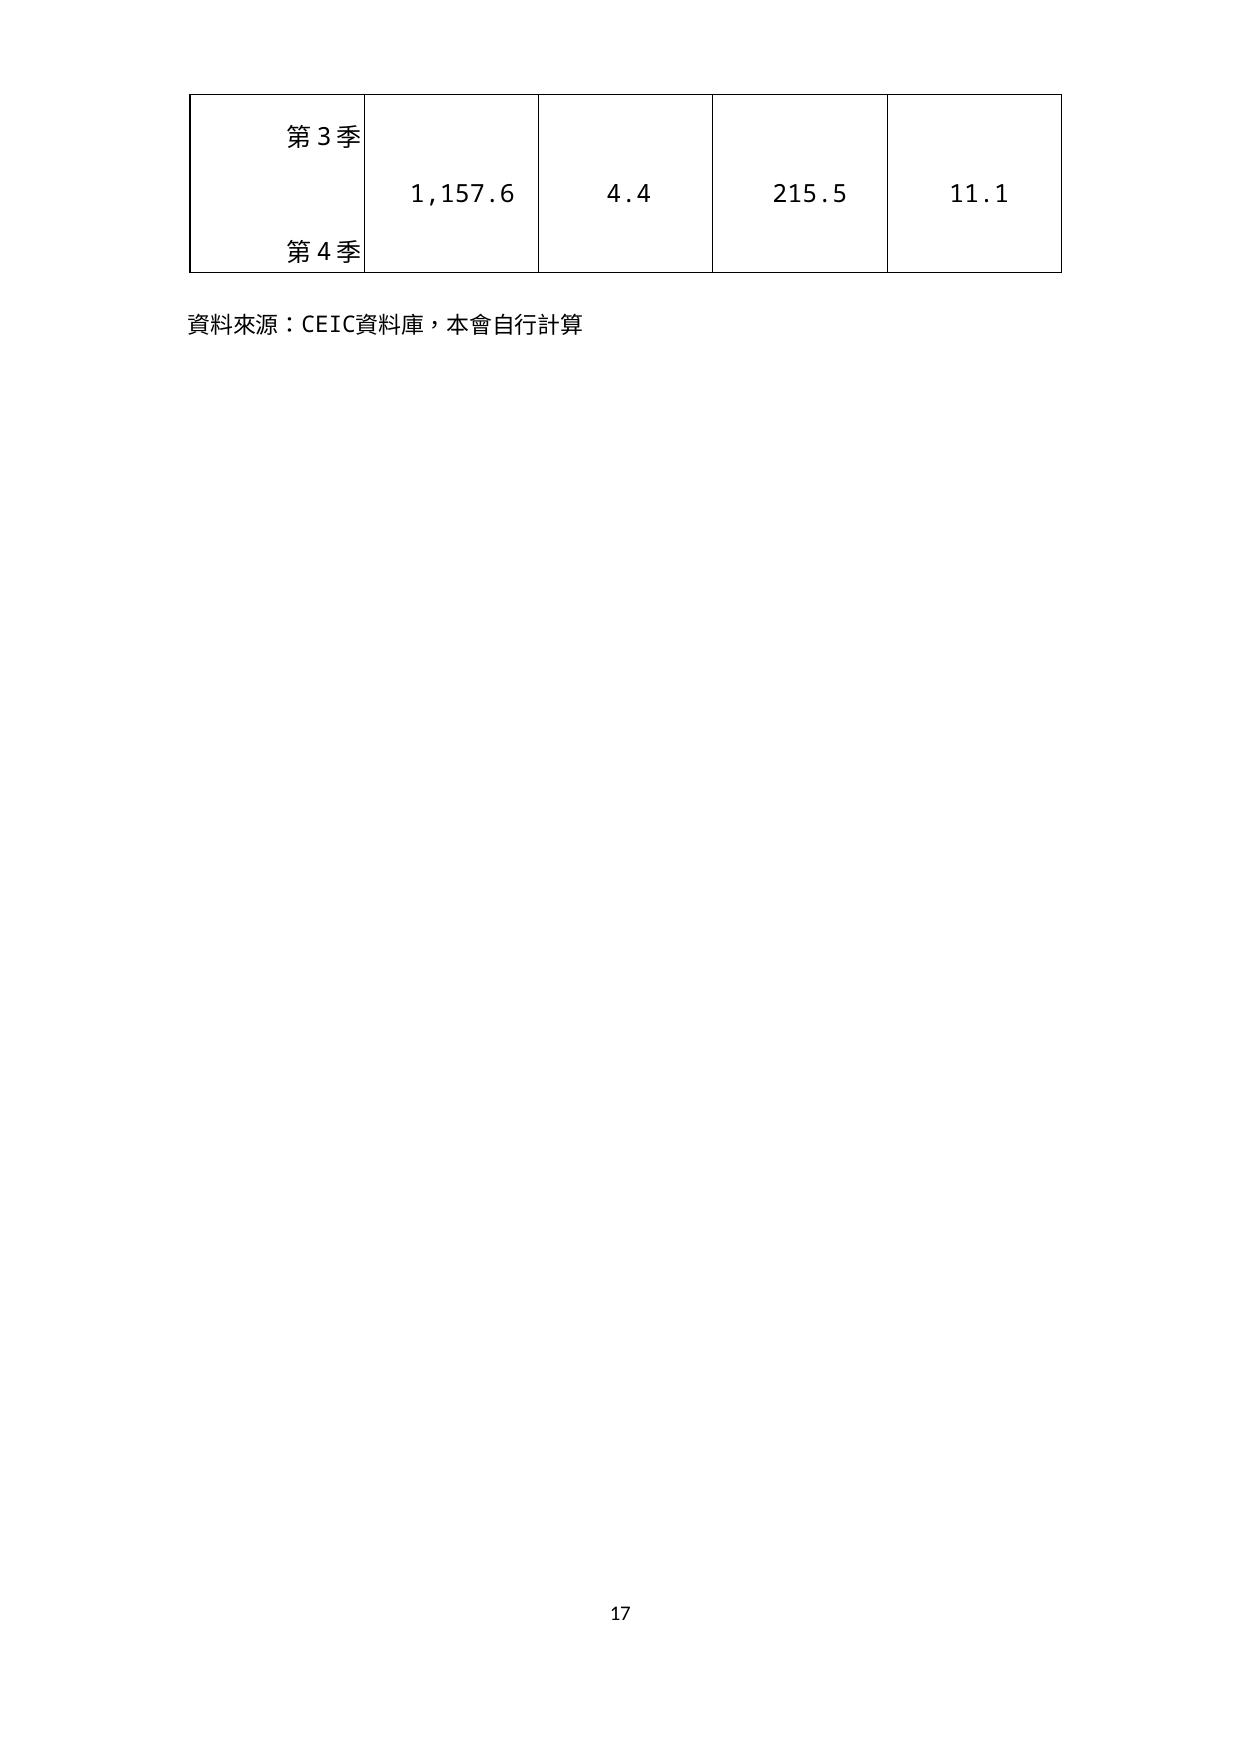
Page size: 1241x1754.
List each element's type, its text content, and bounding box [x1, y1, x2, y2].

table_cell 11.1 [888, 95, 1061, 272]
text 資料來源：CEIC資料庫，本會自行計算 [187, 282, 1053, 344]
table_cell 第3季 第4季 [191, 95, 364, 272]
table_cell 215.5 [713, 95, 887, 272]
table_cell 1,157.6 [365, 95, 538, 272]
table_cell 4.4 [539, 95, 712, 272]
